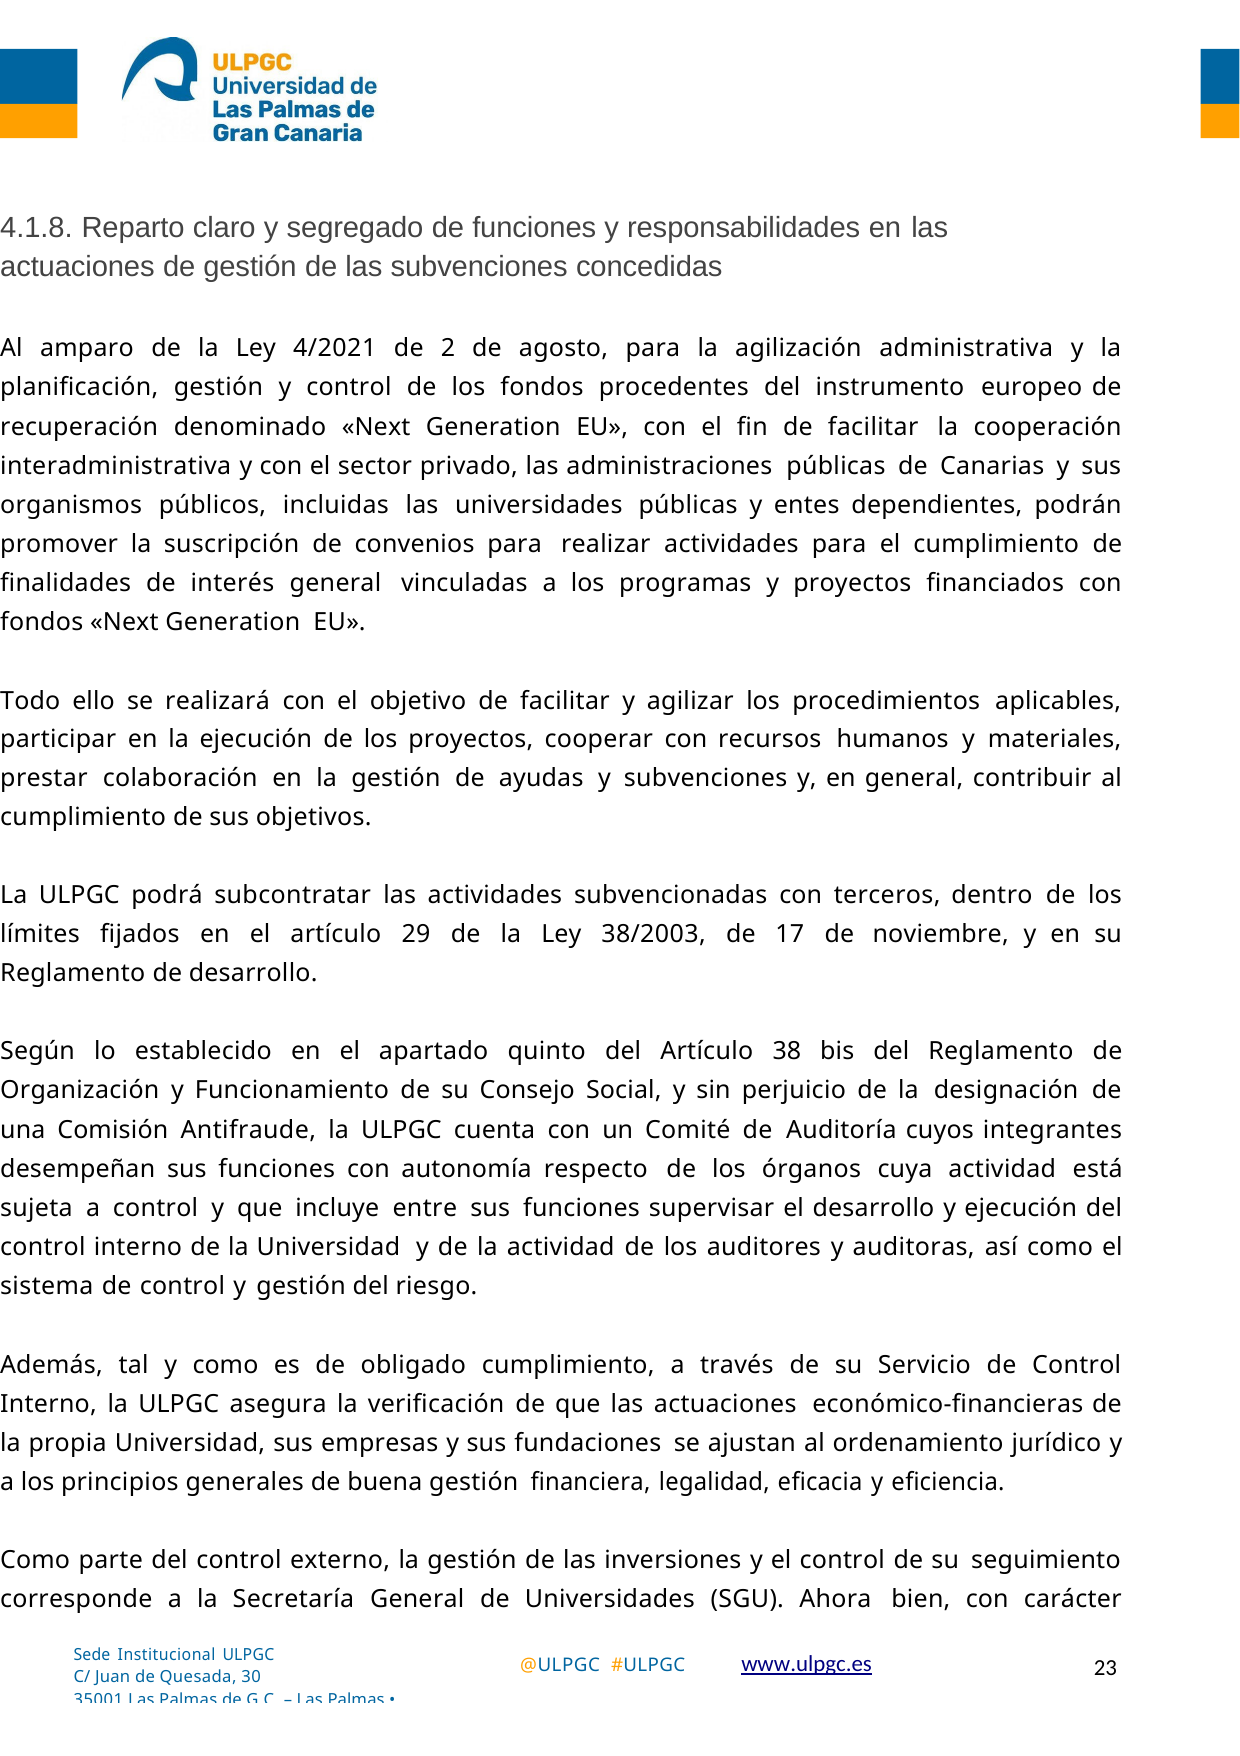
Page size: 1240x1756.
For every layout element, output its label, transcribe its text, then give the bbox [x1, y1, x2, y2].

text La ULPGC podrá subcontratar las actividades subvencionadas con terceros, dentro de los límites fijados en el artículo 29 de la Ley 38/2003, de 17 de noviembre, y en su Reglamento de desarrollo. [0, 877, 1122, 989]
text Como parte del control externo, la gestión de las inversiones y el control de su seguimiento corresponde a la Secretaría General de Universidades (SGU). Ahora bien, con carácter [0, 1542, 1122, 1615]
text Al amparo de la Ley 4/2021 de 2 de agosto, para la agilización administrativa y la planificación, gestión y control de los fondos procedentes del instrumento europeo de recuperación denominado «Next Generation EU», con el fin de facilitar la cooperación interadministrativa y con el sector privado, las administraciones públicas de Canarias y sus organismos públicos, incluidas las universidades públicas y entes dependientes, podrán promover la suscripción de convenios para realizar actividades para el cumplimiento de finalidades de interés general vinculadas a los programas y proyectos financiados con fondos «Next Generation EU». [0, 330, 1122, 638]
text Todo ello se realizará con el objetivo de facilitar y agilizar los procedimientos aplicables, participar en la ejecución de los proyectos, cooperar con recursos humanos y materiales, prestar colaboración en la gestión de ayudas y subvenciones y, en general, contribuir al cumplimiento de sus objetivos. [0, 682, 1122, 833]
list Reparto claro y segregado de funciones y responsabilidades en las actuaciones de gestión de las subvenciones concedidas [0, 211, 1083, 283]
text Según lo establecido en el apartado quinto del Artículo 38 bis del Reglamento de Organización y Funcionamiento de su Consejo Social, y sin perjuicio de la designación de una Comisión Antifraude, la ULPGC cuenta con un Comité de Auditoría cuyos integrantes desempeñan sus funciones con autonomía respecto de los órganos cuya actividad está sujeta a control y que incluye entre sus funciones supervisar el desarrollo y ejecución del control interno de la Universidad y de la actividad de los auditores y auditoras, así como el sistema de control y gestión del riesgo. [0, 1033, 1122, 1302]
text Además, tal y como es de obligado cumplimiento, a través de su Servicio de Control Interno, la ULPGC asegura la verificación de que las actuaciones económico-financieras de la propia Universidad, sus empresas y sus fundaciones se ajustan al ordenamiento jurídico y a los principios generales de buena gestión financiera, legalidad, eficacia y eficiencia. [0, 1346, 1122, 1498]
